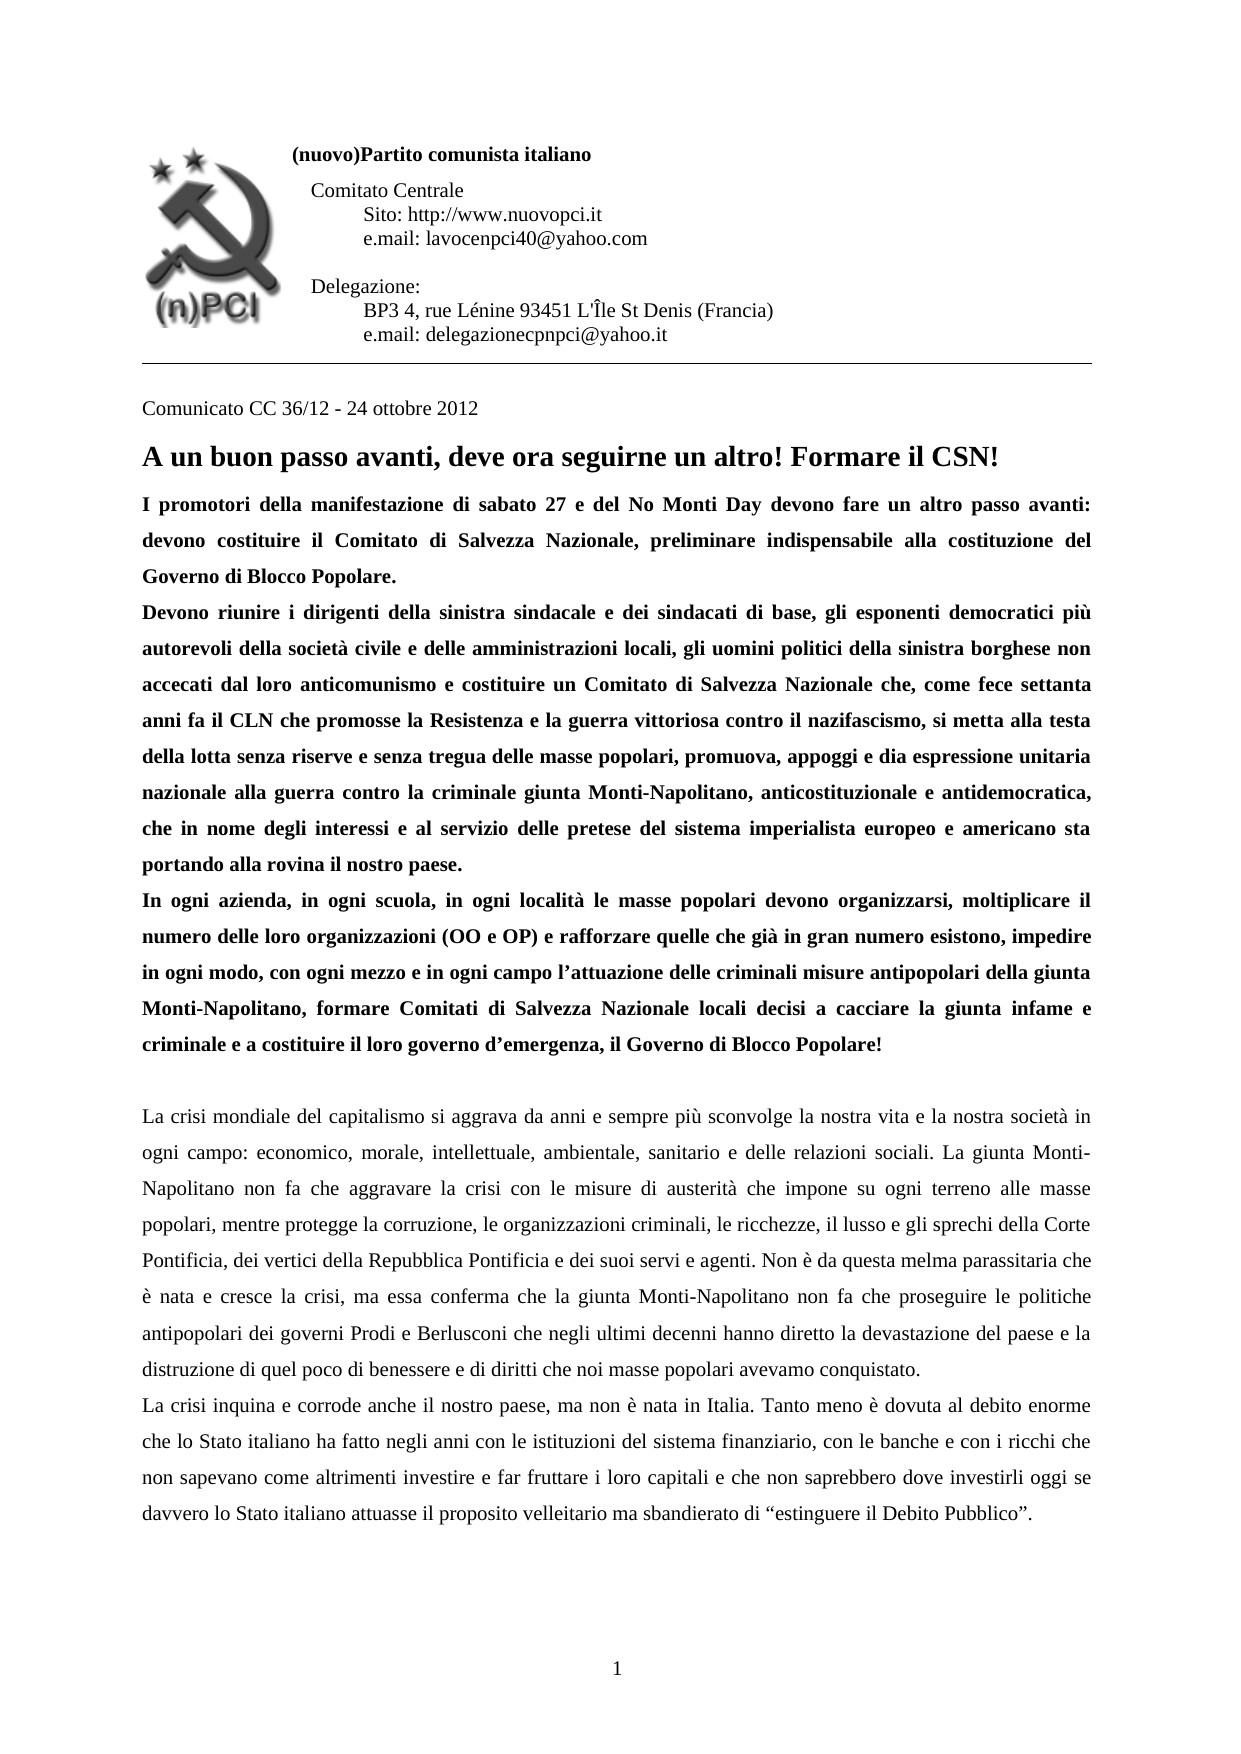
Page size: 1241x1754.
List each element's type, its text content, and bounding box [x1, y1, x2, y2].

text Comunicato CC 36/12 - 24 ottobre 2012 [142, 396, 1092, 419]
picture [143, 143, 282, 328]
text Delegazione: [311, 274, 1092, 298]
text e.mail: lavocenpci40@yahoo.com [363, 226, 1092, 250]
text (nuovo)Partito comunista italiano [292, 142, 1092, 166]
text Comitato Centrale [311, 178, 1092, 202]
text A un buon passo avanti, deve ora seguirne un altro! Formare il CSN! [142, 439, 1092, 472]
text e.mail: delegazionecpnpci@yahoo.it [363, 322, 1092, 346]
text BP3 4, rue Lénine 93451 L'Île St Denis (Francia) [363, 298, 1092, 322]
text Sito: http://www.nuovopci.it [363, 202, 1092, 226]
text I promotori della manifestazione di sabato 27 e del No Monti Day devono fare un altro passo avanti: devono costituire il Comitato di Salvezza Nazionale, preliminare indispensabile alla costituzione del Governo di Blocco Popolare. [142, 491, 1092, 588]
text In ogni azienda, in ogni scuola, in ogni località le masse popolari devono organizzarsi, moltiplicare il numero delle loro organizzazioni (OO e OP) e rafforzare quelle che già in gran numero esistono, impedire in ogni modo, con ogni mezzo e in ogni campo l’attuazione delle criminali misure antipopolari della giunta Monti-Napolitano, formare Comitati di Salvezza Nazionale locali decisi a cacciare la giunta infame e criminale e a costituire il loro governo d’emergenza, il Governo di Blocco Popolare! [142, 888, 1092, 1056]
text La crisi mondiale del capitalismo si aggrava da anni e sempre più sconvolge la nostra vita e la nostra società in ogni campo: economico, morale, intellettuale, ambientale, sanitario e delle relazioni sociali. La giunta Monti-Napolitano non fa che aggravare la crisi con le misure di austerità che impone su ogni terreno alle masse popolari, mentre protegge la corruzione, le organizzazioni criminali, le ricchezze, il lusso e gli sprechi della Corte Pontificia, dei vertici della Repubblica Pontificia e dei suoi servi e agenti. Non è da questa melma parassitaria che è nata e cresce la crisi, ma essa conferma che la giunta Monti-Napolitano non fa che proseguire le politiche antipopolari dei governi Prodi e Berlusconi che negli ultimi decenni hanno diretto la devastazione del paese e la distruzione di quel poco di benessere e di diritti che noi masse popolari avevamo conquistato. [142, 1104, 1092, 1381]
text Devono riunire i dirigenti della sinistra sindacale e dei sindacati di base, gli esponenti democratici più autorevoli della società civile e delle amministrazioni locali, gli uomini politici della sinistra borghese non accecati dal loro anticomunismo e costituire un Comitato di Salvezza Nazionale che, come fece settanta anni fa il CLN che promosse la Resistenza e la guerra vittoriosa contro il nazifascismo, si metta alla testa della lotta senza riserve e senza tregua delle masse popolari, promuova, appoggi e dia espressione unitaria nazionale alla guerra contro la criminale giunta Monti-Napolitano, anticostituzionale e antidemocratica, che in nome degli interessi e al servizio delle pretese del sistema imperialista europeo e americano sta portando alla rovina il nostro paese. [142, 599, 1092, 876]
text La crisi inquina e corrode anche il nostro paese, ma non è nata in Italia. Tanto meno è dovuta al debito enorme che lo Stato italiano ha fatto negli anni con le istituzioni del sistema finanziario, con le banche e con i ricchi che non sapevano come altrimenti investire e far fruttare i loro capitali e che non saprebbero dove investirli oggi se davvero lo Stato italiano attuasse il proposito velleitario ma sbandierato di “estinguere il Debito Pubblico”. [142, 1392, 1092, 1525]
